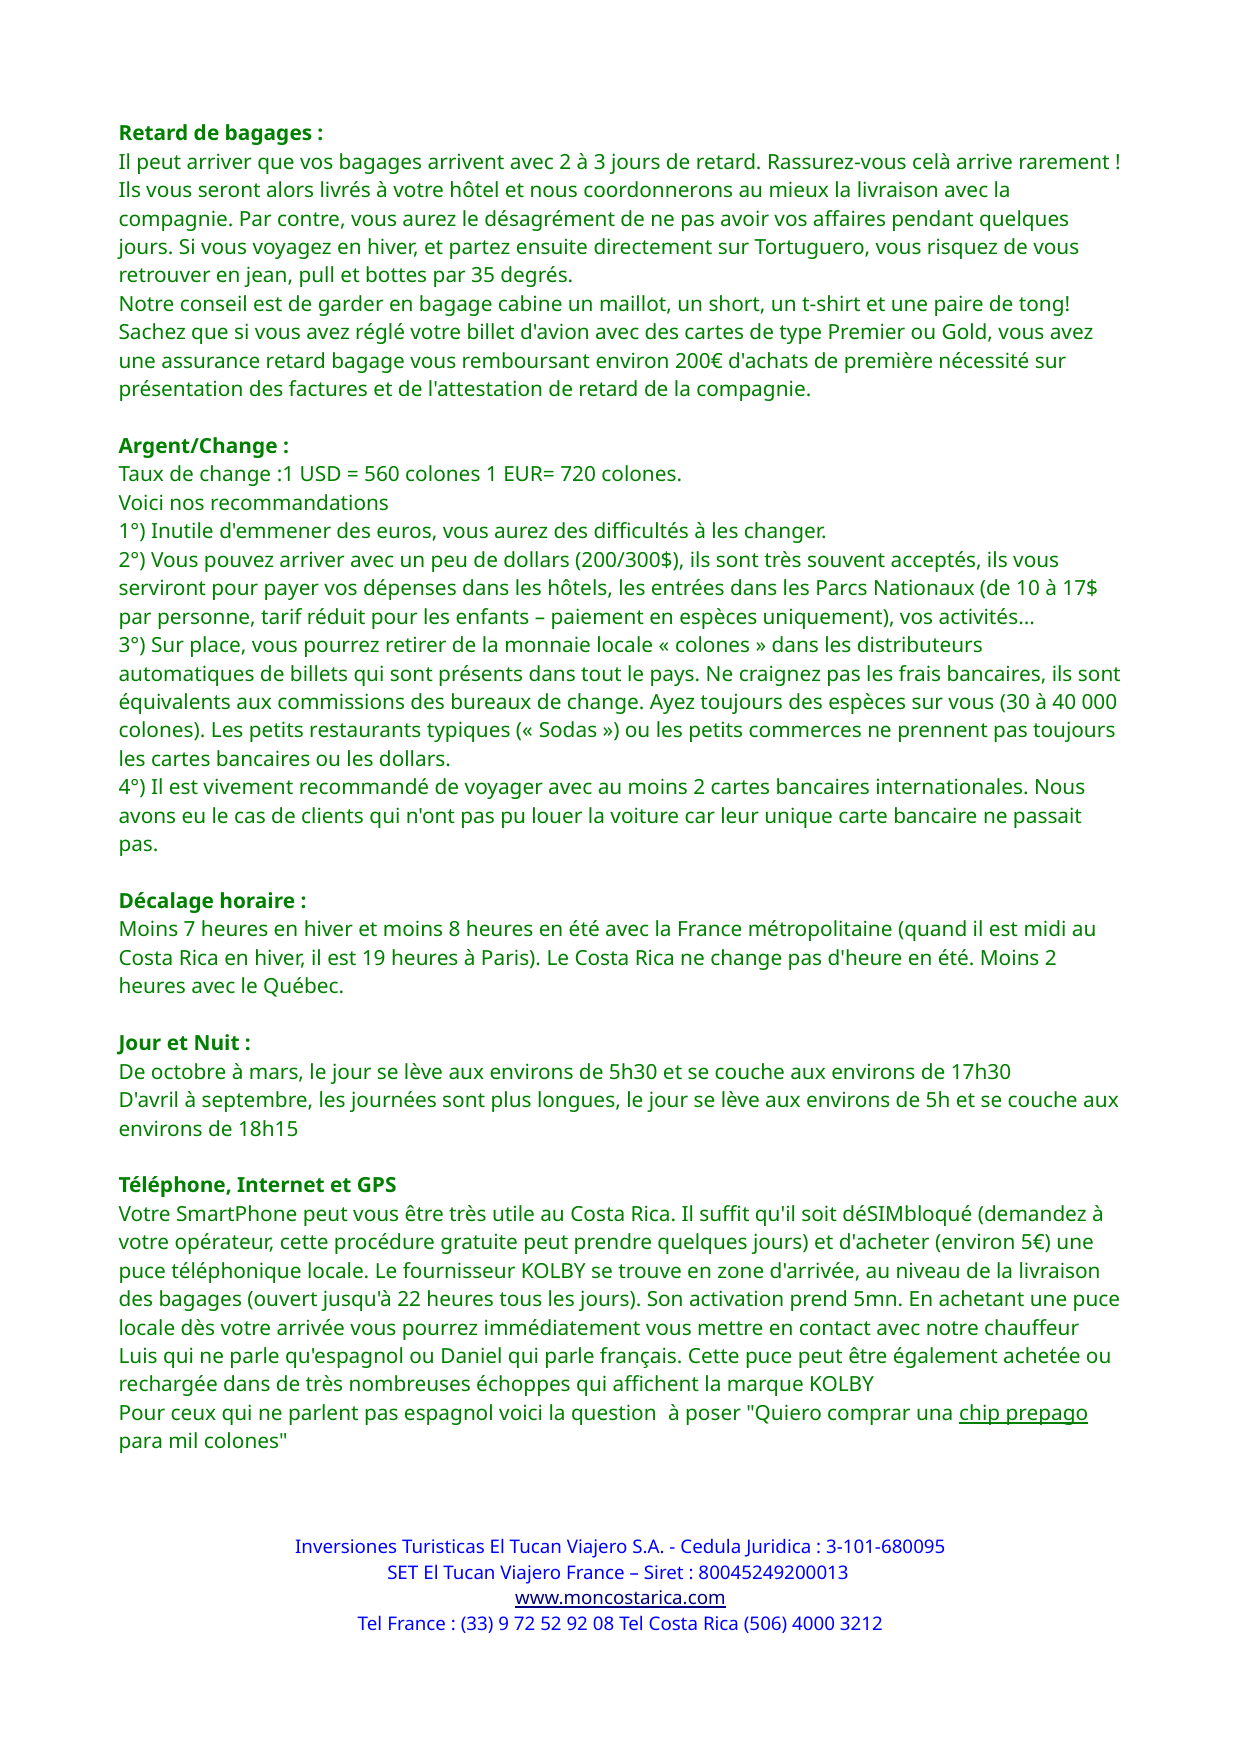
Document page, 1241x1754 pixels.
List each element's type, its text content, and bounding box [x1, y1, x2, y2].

text Taux de change :1 USD = 560 colones 1 EUR= 720 colones. [118, 459, 1122, 488]
text Il peut arriver que vos bagages arrivent avec 2 à 3 jours de retard. Rassurez-vous celà arrive rarement ! Ils vous seront alors livrés à votre hôtel et nous coordonnerons au mieux la livraison avec la compagnie. Par contre, vous aurez le désagrément de ne pas avoir vos affaires pendant quelques jours. Si vous voyagez en hiver, et partez ensuite directement sur Tortuguero, vous risquez de vous retrouver en jean, pull et bottes par 35 degrés. Notre conseil est de garder en bagage cabine un maillot, un short, un t-shirt et une paire de tong! Sachez que si vous avez réglé votre billet d'avion avec des cartes de type Premier ou Gold, vous avez une assurance retard bagage vous remboursant environ 200€ d'achats de première nécessité sur présentation des factures et de l'attestation de retard de la compagnie. [118, 147, 1122, 403]
text 1°) Inutile d'emmener des euros, vous aurez des difficultés à les changer. [118, 516, 1122, 545]
text Pour ceux qui ne parlent pas espagnol voici la question à poser "Quiero comprar una chip prepago para mil colones" [118, 1398, 1122, 1455]
text Décalage horaire : [118, 886, 1122, 914]
text Voici nos recommandations [118, 488, 1122, 516]
text Téléphone, Internet et GPS [118, 1142, 1122, 1199]
text Jour et Nuit : De octobre à mars, le jour se lève aux environs de 5h30 et se couche aux environs de 17h30 D'avril à septembre, les journées sont plus longues, le jour se lève aux environs de 5h et se couche aux environs de 18h15 [118, 1028, 1122, 1142]
text Moins 7 heures en hiver et moins 8 heures en été avec la France métropolitaine (quand il est midi au Costa Rica en hiver, il est 19 heures à Paris). Le Costa Rica ne change pas d'heure en été. Moins 2 heures avec le Québec. [118, 914, 1122, 1028]
text 2°) Vous pouvez arriver avec un peu de dollars (200/300$), ils sont très souvent acceptés, ils vous serviront pour payer vos dépenses dans les hôtels, les entrées dans les Parcs Nationaux (de 10 à 17$ par personne, tarif réduit pour les enfants – paiement en espèces uniquement), vos activités... [118, 545, 1122, 630]
text Argent/Change : [118, 431, 1122, 459]
text Votre SmartPhone peut vous être très utile au Costa Rica. Il suffit qu'il soit déSIMbloqué (demandez à votre opérateur, cette procédure gratuite peut prendre quelques jours) et d'acheter (environ 5€) une puce téléphonique locale. Le fournisseur KOLBY se trouve en zone d'arrivée, au niveau de la livraison des bagages (ouvert jusqu'à 22 heures tous les jours). Son activation prend 5mn. En achetant une puce locale dès votre arrivée vous pourrez immédiatement vous mettre en contact avec notre chauffeur Luis qui ne parle qu'espagnol ou Daniel qui parle français. Cette puce peut être également achetée ou rechargée dans de très nombreuses échoppes qui affichent la marque KOLBY [118, 1199, 1122, 1398]
text Retard de bagages : [118, 118, 1122, 147]
text 4°) Il est vivement recommandé de voyager avec au moins 2 cartes bancaires internationales. Nous avons eu le cas de clients qui n'ont pas pu louer la voiture car leur unique carte bancaire ne passait pas. [118, 772, 1122, 858]
text 3°) Sur place, vous pourrez retirer de la monnaie locale « colones » dans les distributeurs automatiques de billets qui sont présents dans tout le pays. Ne craignez pas les frais bancaires, ils sont équivalents aux commissions des bureaux de change. Ayez toujours des espèces sur vous (30 à 40 000 colones). Les petits restaurants typiques (« Sodas ») ou les petits commerces ne prennent pas toujours les cartes bancaires ou les dollars. [118, 630, 1122, 772]
